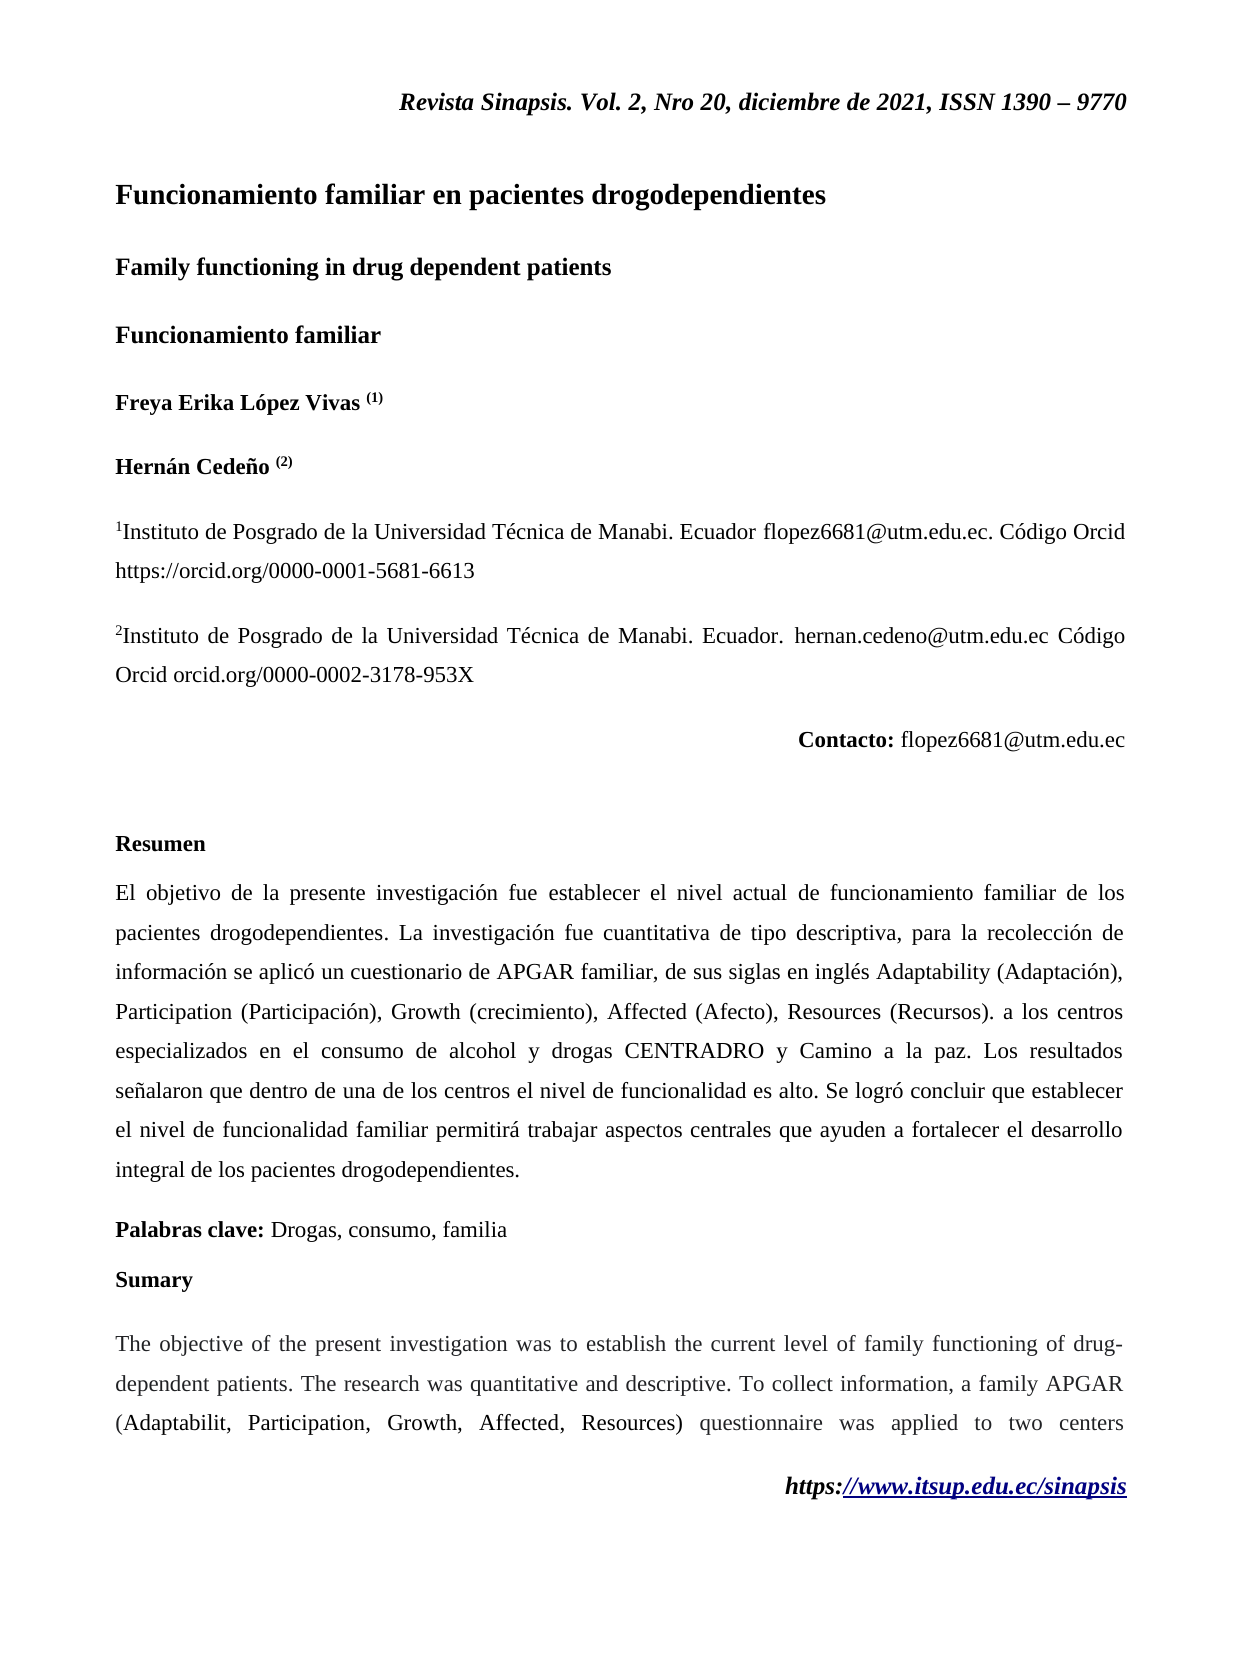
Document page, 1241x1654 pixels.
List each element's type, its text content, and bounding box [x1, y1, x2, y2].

text Resumen [115, 829, 1125, 856]
text Contacto: flopez6681@utm.edu.ec [115, 726, 1125, 752]
text The objective of the present investigation was to establish the current level of family functioning of drug-dependent patients. The research was quantitative and descriptive. To collect information, a family APGAR (Adaptabilit, Participation, Growth, Affected, Resources) questionnaire was applied to two centers [115, 1331, 1125, 1436]
text Funcionamiento familiar [115, 321, 1125, 349]
text 2Instituto de Posgrado de la Universidad Técnica de Manabi. Ecuador. hernan.cedeno@utm.edu.ec Código Orcid orcid.org/0000-0002-3178-953X [115, 622, 1125, 687]
text Hernán Cedeño (2) [115, 453, 1125, 479]
text El objetivo de la presente investigación fue establecer el nivel actual de funcionamiento familiar de los pacientes drogodependientes. La investigación fue cuantitativa de tipo descriptiva, para la recolección de información se aplicó un cuestionario de APGAR familiar, de sus siglas en inglés Adaptability (Adaptación), Participation (Participación), Growth (crecimiento), Affected (Afecto), Resources (Recursos). a los centros especializados en el consumo de alcohol y drogas CENTRADRO y Camino a la paz. Los resultados señalaron que dentro de una de los centros el nivel de funcionalidad es alto. Se logró concluir que establecer el nivel de funcionalidad familiar permitirá trabajar aspectos centrales que ayuden a fortalecer el desarrollo integral de los pacientes drogodependientes. [115, 879, 1125, 1182]
text Funcionamiento familiar en pacientes drogodependientes [115, 177, 1125, 211]
text Sumary [115, 1266, 1125, 1292]
text Palabras clave: Drogas, consumo, familia [115, 1216, 1125, 1242]
text Freya Erika López Vivas (1) [115, 389, 1125, 415]
text 1Instituto de Posgrado de la Universidad Técnica de Manabi. Ecuador flopez6681@utm.edu.ec. Código Orcid https://orcid.org/0000-0001-5681-6613 [115, 518, 1125, 583]
text Family functioning in drug dependent patients [115, 252, 1125, 281]
